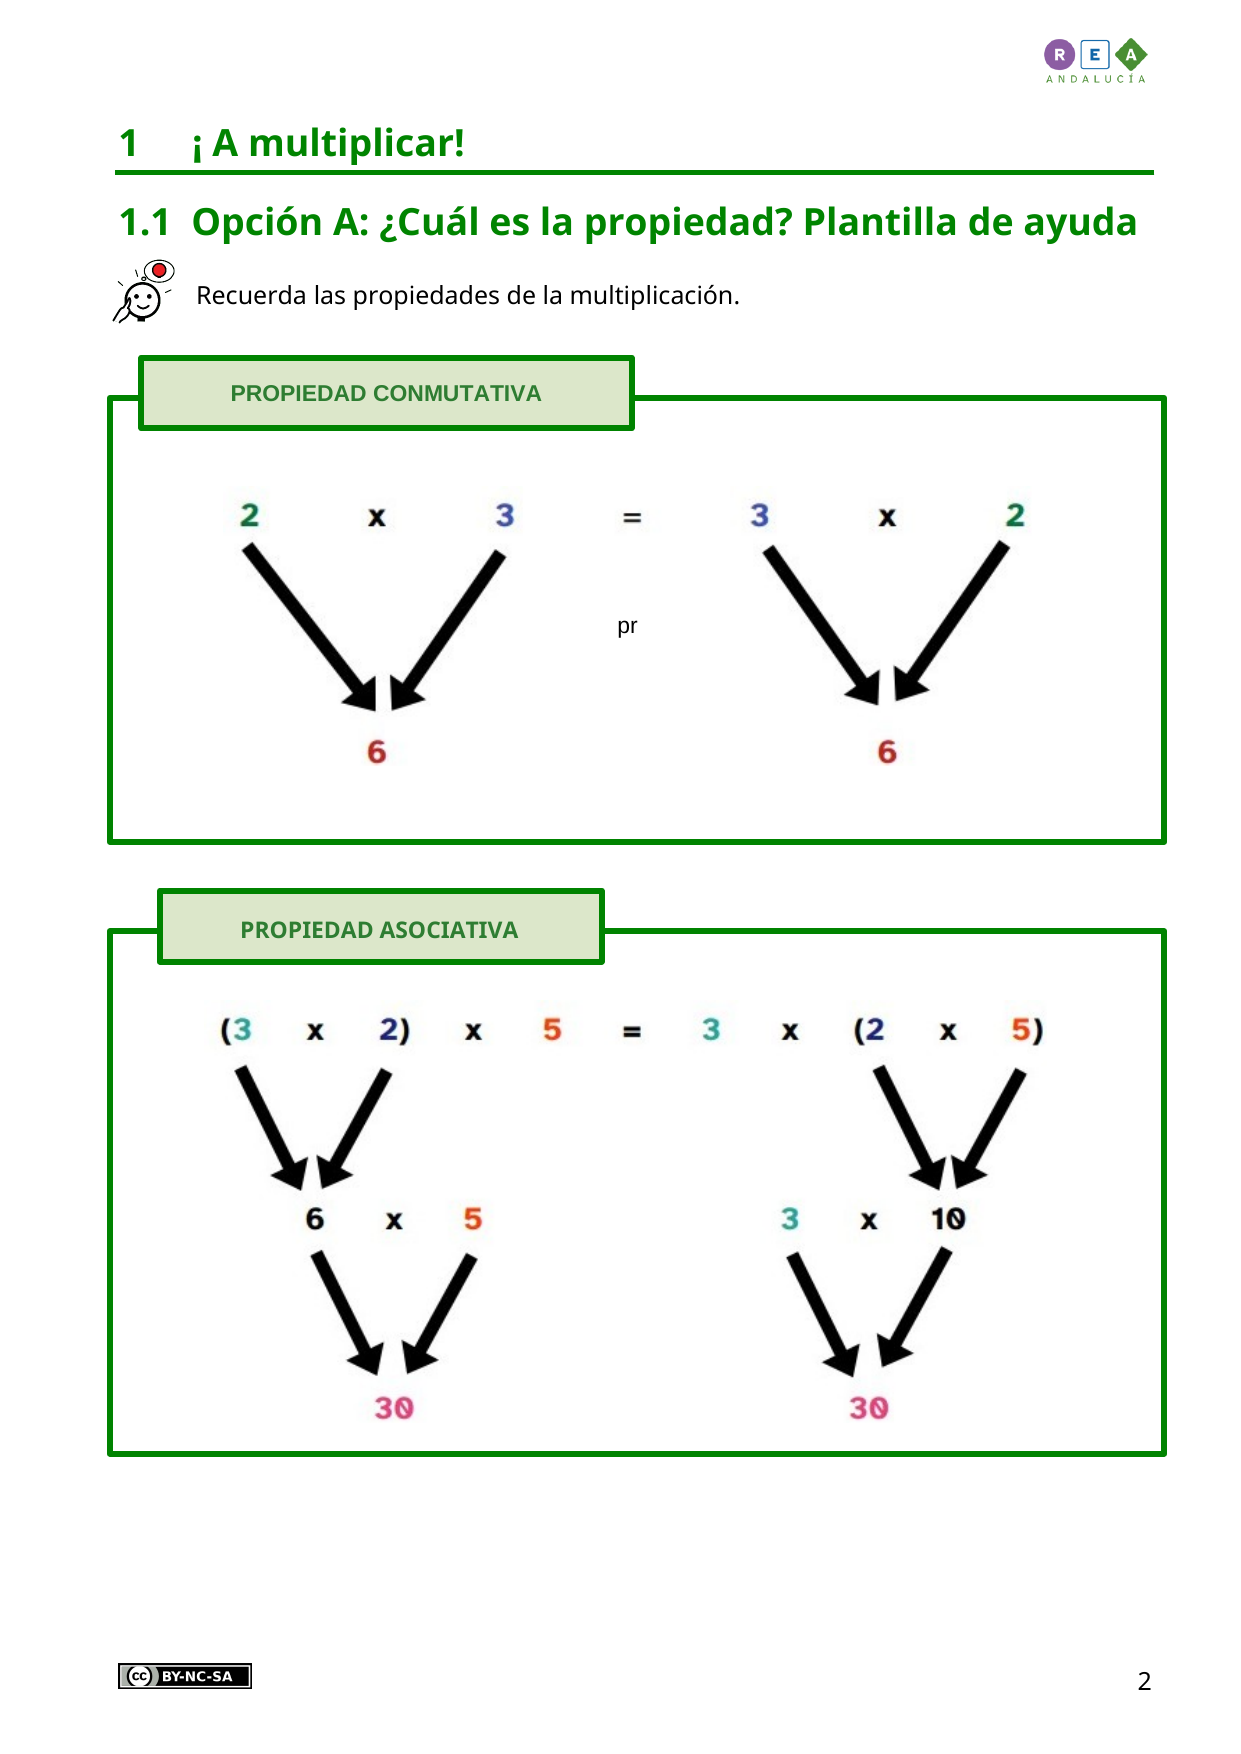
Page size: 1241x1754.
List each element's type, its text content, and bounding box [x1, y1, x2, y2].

picture [223, 486, 1032, 766]
picture [1039, 33, 1152, 88]
text 1.1 Opción A: ¿Cuál es la propiedad? Plantilla de ayuda [118, 195, 1152, 246]
picture [204, 1000, 1047, 1423]
picture [118, 1663, 536, 1698]
picture [110, 253, 181, 325]
subtitle ¡ A multiplicar! [115, 113, 1154, 170]
text Recuerda las propiedades de la multiplicación. [181, 278, 1152, 312]
